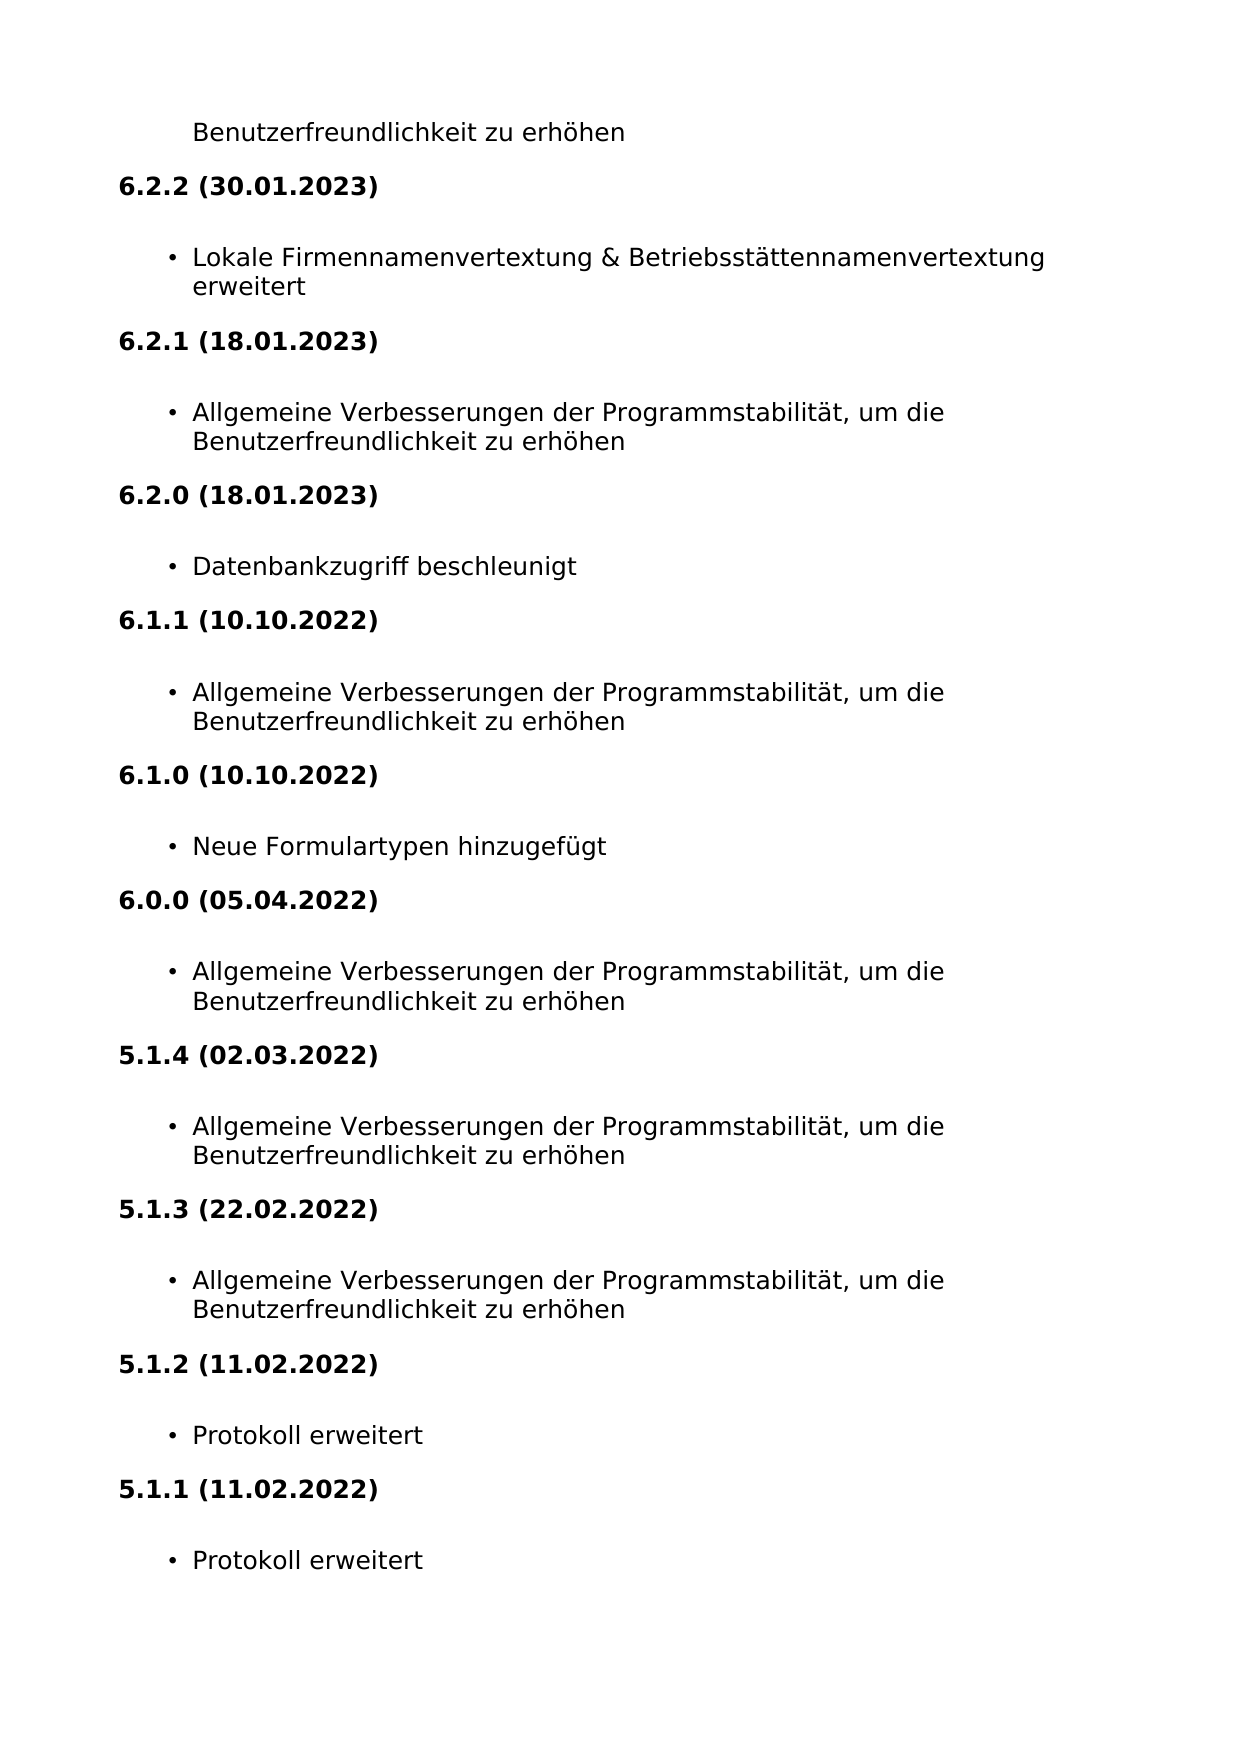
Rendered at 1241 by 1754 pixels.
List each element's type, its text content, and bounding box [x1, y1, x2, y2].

subtitle 6.2.0 (18.01.2023) [118, 481, 1122, 510]
subtitle 6.1.1 (10.10.2022) [118, 607, 1122, 636]
list Protokoll erweitert [177, 1546, 1122, 1575]
list Neue Formulartypen hinzugefügt [177, 832, 1122, 861]
subtitle 5.1.2 (11.02.2022) [118, 1350, 1122, 1379]
subtitle 6.2.2 (30.01.2023) [118, 172, 1122, 201]
subtitle 5.1.4 (02.03.2022) [118, 1041, 1122, 1070]
list Benutzerfreundlichkeit zu erhöhen [177, 118, 1122, 147]
list Allgemeine Verbesserungen der Programmstabilität, um die Benutzerfreundlichkeit zu erhöhen [177, 1112, 1122, 1170]
list Lokale Firmennamenvertextung & Betriebsstättennamenvertextung erweitert [177, 243, 1122, 302]
list Allgemeine Verbesserungen der Programmstabilität, um die Benutzerfreundlichkeit zu erhöhen [177, 398, 1122, 456]
subtitle 6.0.0 (05.04.2022) [118, 886, 1122, 916]
list Allgemeine Verbesserungen der Programmstabilität, um die Benutzerfreundlichkeit zu erhöhen [177, 957, 1122, 1016]
list Protokoll erweitert [177, 1421, 1122, 1450]
subtitle 6.2.1 (18.01.2023) [118, 327, 1122, 356]
list Allgemeine Verbesserungen der Programmstabilität, um die Benutzerfreundlichkeit zu erhöhen [177, 678, 1122, 736]
subtitle 6.1.0 (10.10.2022) [118, 761, 1122, 790]
subtitle 5.1.3 (22.02.2022) [118, 1195, 1122, 1224]
list Datenbankzugriff beschleunigt [177, 552, 1122, 582]
list Allgemeine Verbesserungen der Programmstabilität, um die Benutzerfreundlichkeit zu erhöhen [177, 1266, 1122, 1325]
subtitle 5.1.1 (11.02.2022) [118, 1475, 1122, 1504]
